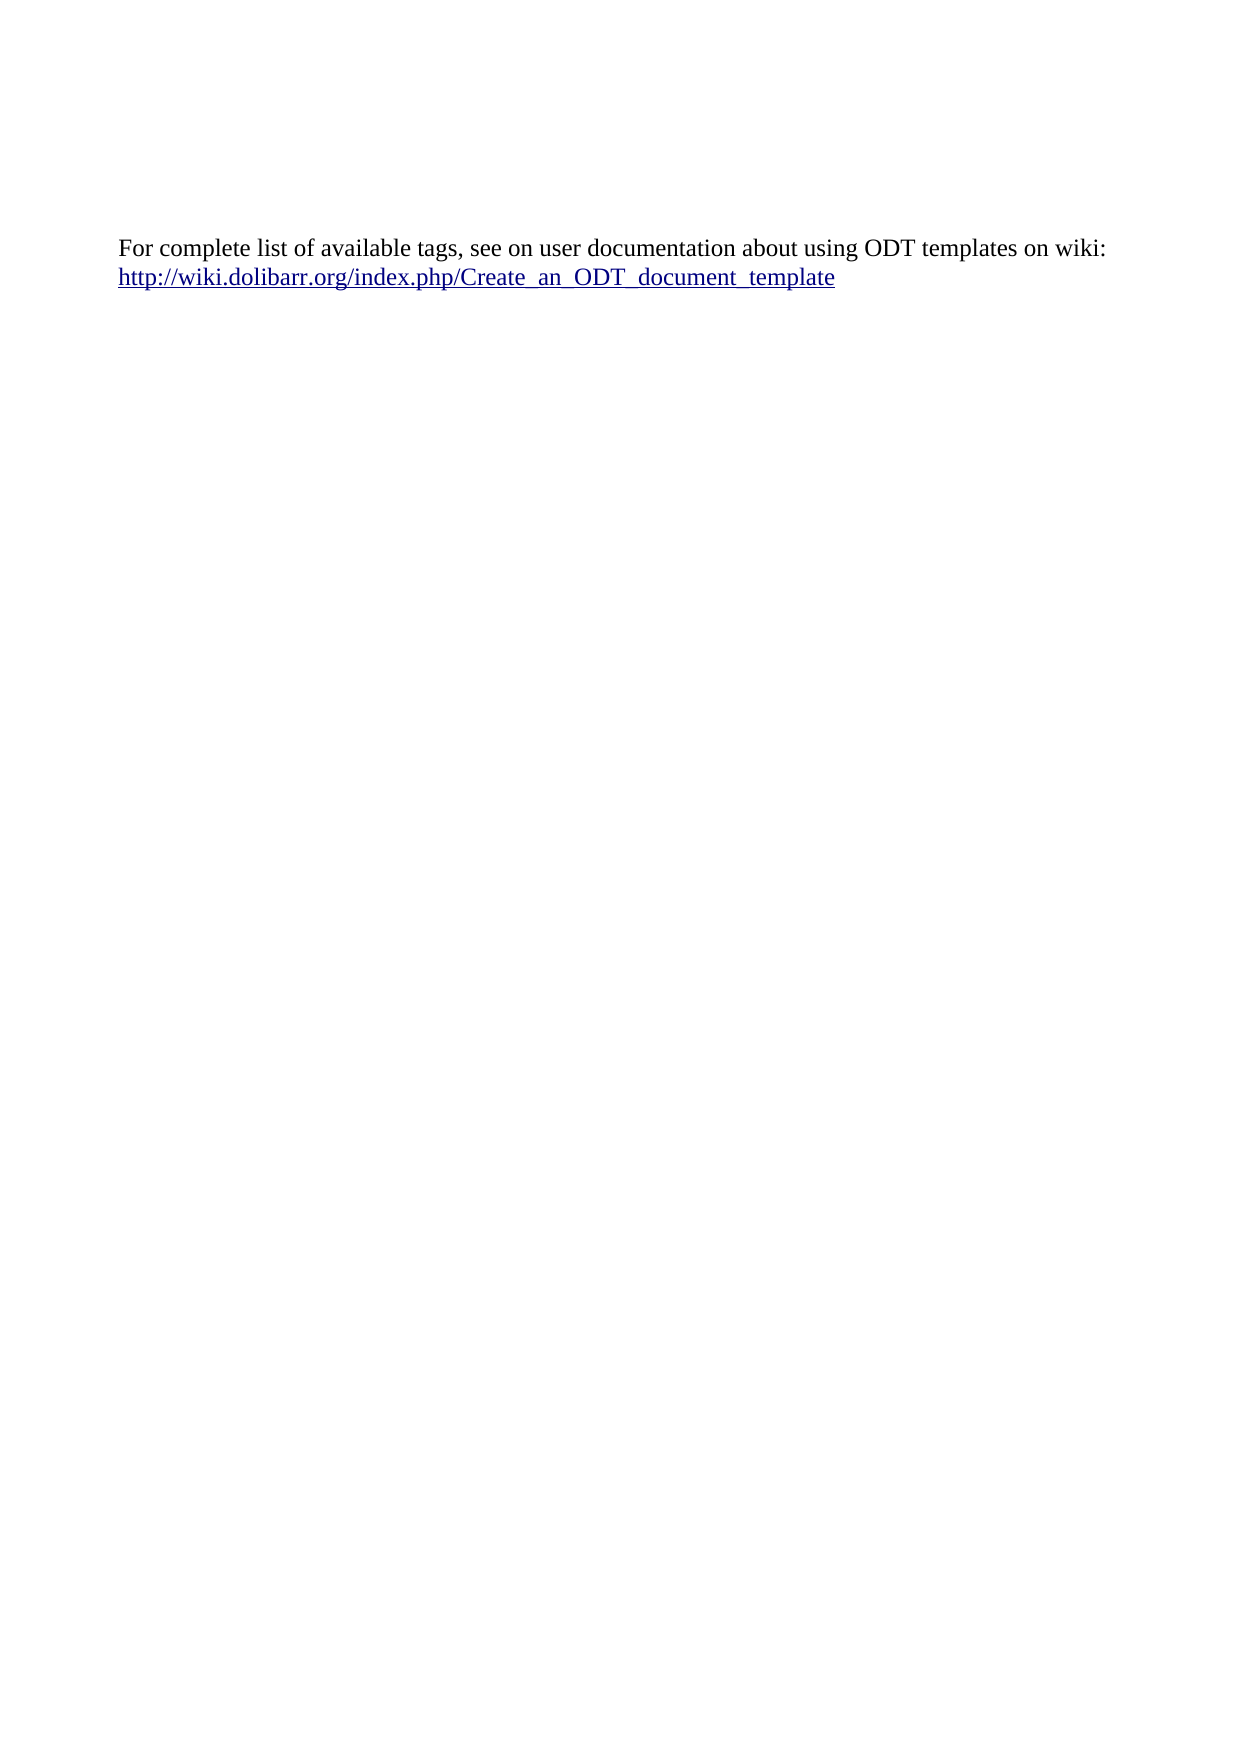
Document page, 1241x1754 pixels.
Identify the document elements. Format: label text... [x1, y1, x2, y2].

text http://wiki.dolibarr.org/index.php/Create_an_ODT_document_template [118, 262, 1122, 291]
text For complete list of available tags, see on user documentation about using ODT templates on wiki: [118, 233, 1122, 262]
